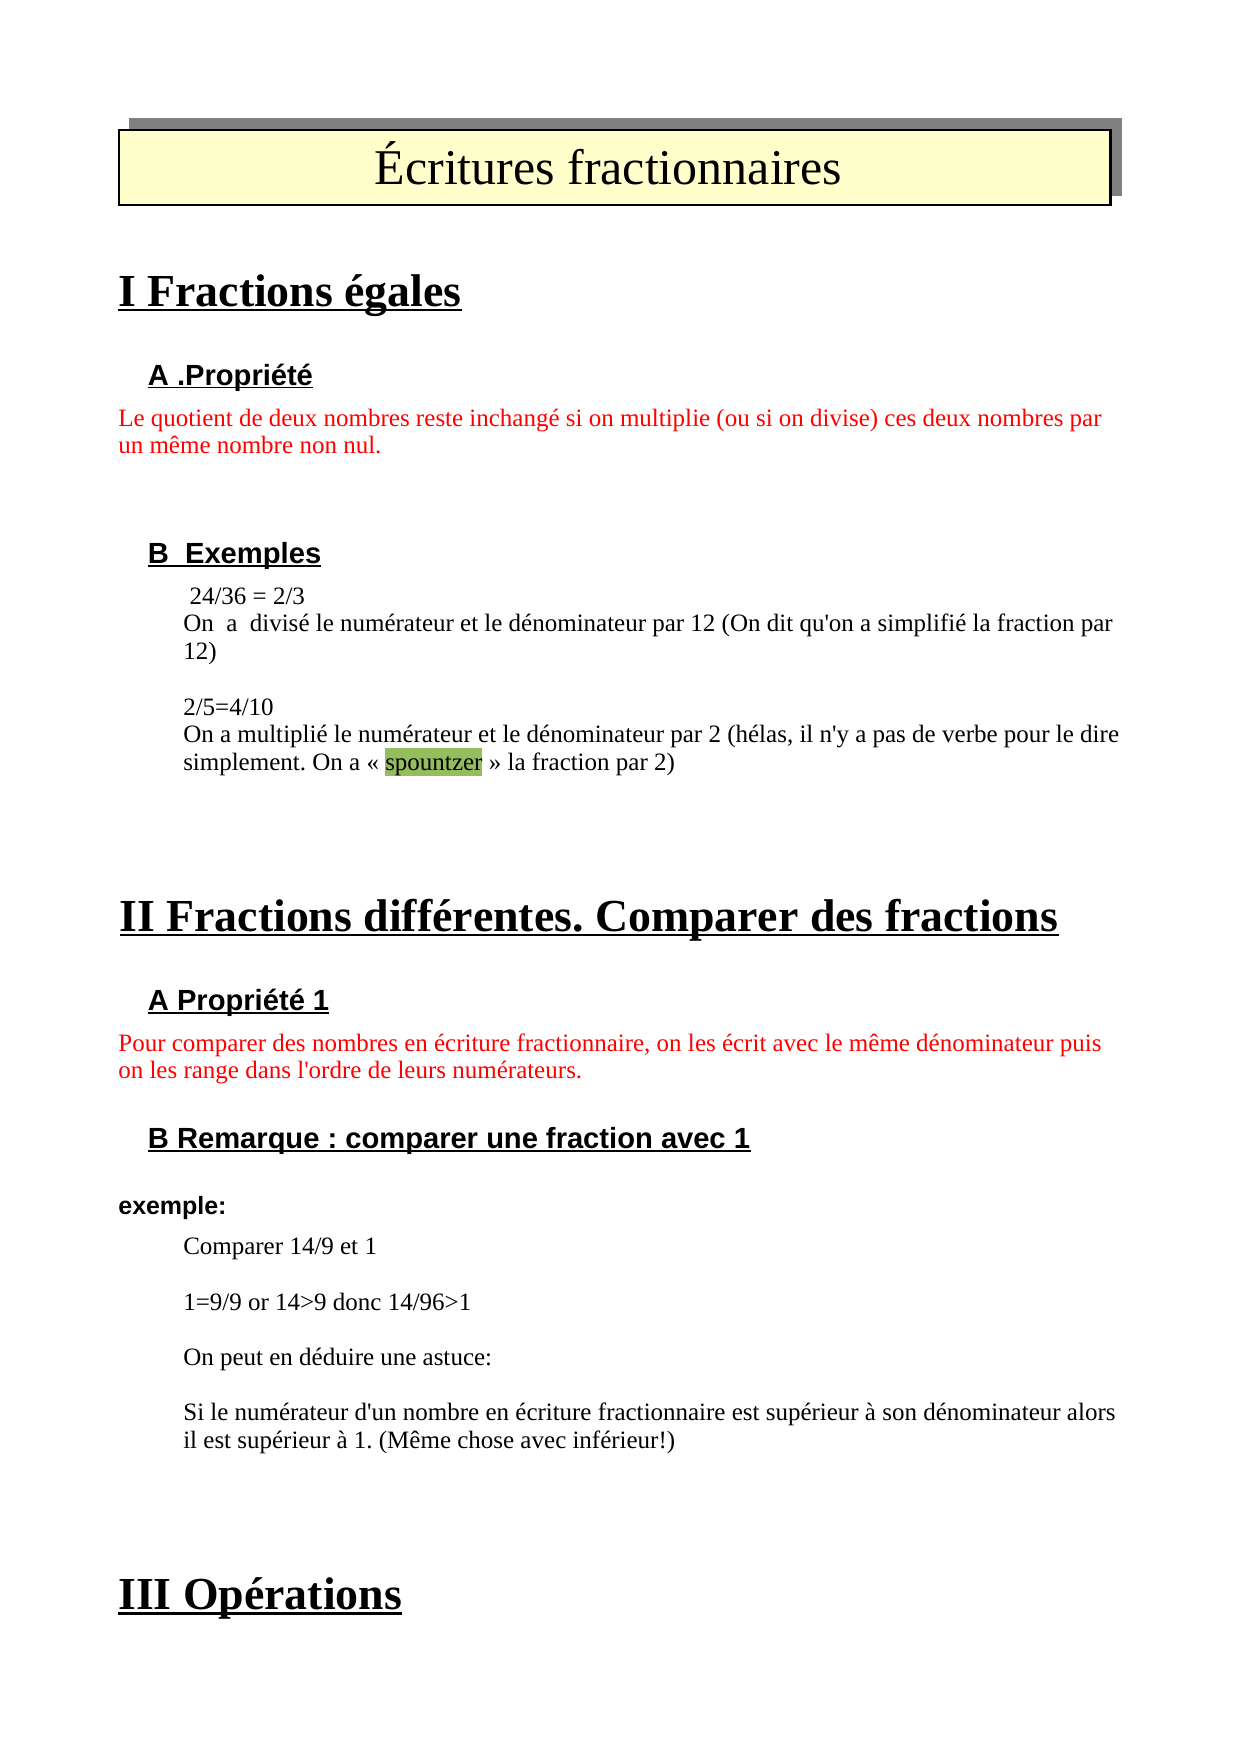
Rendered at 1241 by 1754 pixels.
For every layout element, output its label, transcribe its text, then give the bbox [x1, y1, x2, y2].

text Écritures fractionnaires [120, 131, 1109, 204]
list II Fractions différentes. Comparer des fractions [82, 890, 1122, 941]
text Si le numérateur d'un nombre en écriture fractionnaire est supérieur à son dénominateur alors il est supérieur à 1. (Même chose avec inférieur!) [183, 1398, 1122, 1454]
text On a divisé le numérateur et le dénominateur par 12 (On dit qu'on a simplifié la fraction par 12) [183, 609, 1122, 665]
text Pour comparer des nombres en écriture fractionnaire, on les écrit avec le même dénominateur puis on les range dans l'ordre de leurs numérateurs. [118, 1029, 1122, 1084]
text A .Propriété [148, 358, 1122, 391]
text On peut en déduire une astuce: [183, 1343, 1122, 1371]
text 1=9/9 or 14>9 donc 14/96>1 [183, 1288, 1122, 1315]
text 24/36 = 2/3 [183, 582, 1122, 609]
text B Remarque : comparer une fraction avec 1 [148, 1122, 1122, 1154]
text Comparer 14/9 et 1 [183, 1232, 1122, 1260]
text On a multiplié le numérateur et le dénominateur par 2 (hélas, il n'y a pas de verbe pour le dire simplement. On a « spountzer » la fraction par 2) [183, 720, 1122, 776]
text B Exemples [148, 537, 1122, 569]
text III Opérations [118, 1568, 1122, 1619]
text A Propriété 1 [148, 984, 1122, 1016]
text Le quotient de deux nombres reste inchangé si on multiplie (ou si on divise) ces deux nombres par un même nombre non nul. [118, 404, 1122, 459]
text I Fractions égales [118, 265, 1122, 316]
text 2/5=4/10 [183, 693, 1122, 720]
text exemple: [118, 1192, 1122, 1220]
